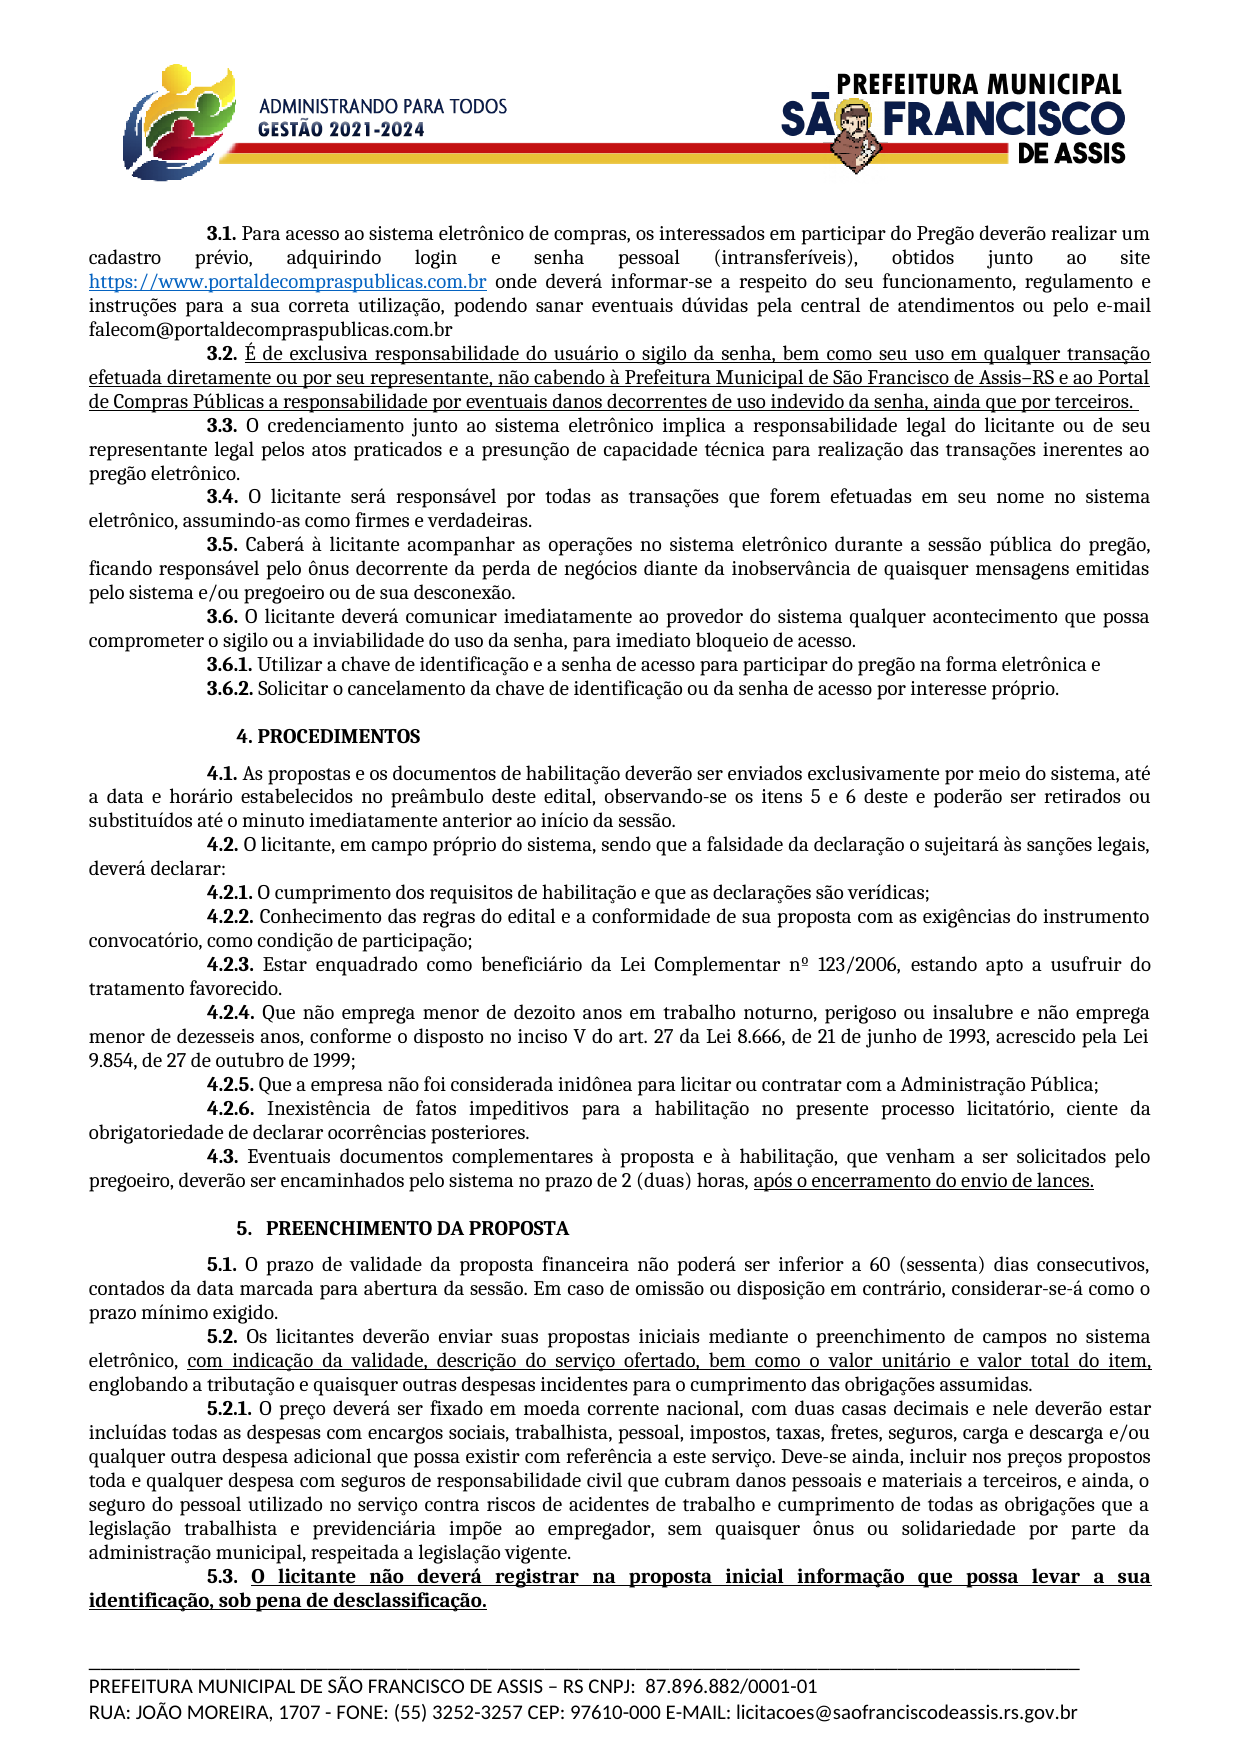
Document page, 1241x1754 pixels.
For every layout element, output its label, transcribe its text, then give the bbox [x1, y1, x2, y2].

text 4.2.6. Inexistência de fatos impeditivos para a habilitação no presente processo licitatório, ciente da obrigatoriedade de declarar ocorrências posteriores. [89, 1097, 1152, 1144]
text 3.1. Para acesso ao sistema eletrônico de compras, os interessados em participar do Pregão deverão realizar um cadastro prévio, adquirindo login e senha pessoal (intransferíveis), obtidos junto ao site https://www.portaldecompraspublicas.com.br onde deverá informar-se a respeito do seu funcionamento, regulamento e instruções para a sua correta utilização, podendo sanar eventuais dúvidas pela central de atendimentos ou pelo e-mail falecom@portaldecompraspublicas.com.br [89, 222, 1152, 341]
text 3.6.2. Solicitar o cancelamento da chave de identificação ou da senha de acesso por interesse próprio. [89, 677, 1152, 701]
text 5.2. Os licitantes deverão enviar suas propostas iniciais mediante o preenchimento de campos no sistema eletrônico, com indicação da validade, descrição do serviço ofertado, bem como o valor unitário e valor total do item, englobando a tributação e quaisquer outras despesas incidentes para o cumprimento das obrigações assumidas. [89, 1325, 1152, 1397]
text 4.1. As propostas e os documentos de habilitação deverão ser enviados exclusivamente por meio do sistema, até a data e horário estabelecidos no preâmbulo deste edital, observando-se os itens 5 e 6 deste e poderão ser retirados ou substituídos até o minuto imediatamente anterior ao início da sessão. [89, 761, 1152, 833]
text 5.2.1. O preço deverá ser fixado em moeda corrente nacional, com duas casas decimais e nele deverão estar incluídas todas as despesas com encargos sociais, trabalhista, pessoal, impostos, taxas, fretes, seguros, carga e descarga e/ou qualquer outra despesa adicional que possa existir com referência a este serviço. Deve-se ainda, incluir nos preços propostos toda e qualquer despesa com seguros de responsabilidade civil que cubram danos pessoais e materiais a terceiros, e ainda, o seguro do pessoal utilizado no serviço contra riscos de acidentes de trabalho e cumprimento de todas as obrigações que a legislação trabalhista e previdenciária impõe ao empregador, sem quaisquer ônus ou solidariedade por parte da administração municipal, respeitada a legislação vigente. [89, 1397, 1152, 1564]
text 4.2.2. Conhecimento das regras do edital e a conformidade de sua proposta com as exigências do instrumento convocatório, como condição de participação; [89, 905, 1152, 953]
text 4.2.5. Que a empresa não foi considerada inidônea para licitar ou contratar com a Administração Pública; [89, 1073, 1152, 1097]
text 3.5. Caberá à licitante acompanhar as operações no sistema eletrônico durante a sessão pública do pregão, ficando responsável pelo ônus decorrente da perda de negócios diante da inobservância de quaisquer mensagens emitidas pelo sistema e/ou pregoeiro ou de sua desconexão. [89, 533, 1152, 605]
text 5.3. O licitante não deverá registrar na proposta inicial informação que possa levar a sua identificação, sob pena de desclassificação. [89, 1564, 1152, 1612]
text 4. PROCEDIMENTOS [89, 725, 1152, 749]
text 5. PREENCHIMENTO DA PROPOSTA [89, 1216, 1152, 1240]
text 4.2.3. Estar enquadrado como beneficiário da Lei Complementar nº 123/2006, estando apto a usufruir do tratamento favorecido. [89, 953, 1152, 1001]
text 4.2.4. Que não emprega menor de dezoito anos em trabalho noturno, perigoso ou insalubre e não emprega menor de dezesseis anos, conforme o disposto no inciso V do art. 27 da Lei 8.666, de 21 de junho de 1993, acrescido pela Lei 9.854, de 27 de outubro de 1999; [89, 1001, 1152, 1073]
text 3.4. O licitante será responsável por todas as transações que forem efetuadas em seu nome no sistema eletrônico, assumindo-as como firmes e verdadeiras. [89, 485, 1152, 533]
text 5.1. O prazo de validade da proposta financeira não poderá ser inferior a 60 (sessenta) dias consecutivos, contados da data marcada para abertura da sessão. Em caso de omissão ou disposição em contrário, considerar-se-á como o prazo mínimo exigido. [89, 1253, 1152, 1325]
text 4.2.1. O cumprimento dos requisitos de habilitação e que as declarações são verídicas; [89, 881, 1152, 905]
text 3.6.1. Utilizar a chave de identificação e a senha de acesso para participar do pregão na forma eletrônica e [89, 653, 1152, 677]
text 4.2. O licitante, em campo próprio do sistema, sendo que a falsidade da declaração o sujeitará às sanções legais, deverá declarar: [89, 833, 1152, 881]
text 3.6. O licitante deverá comunicar imediatamente ao provedor do sistema qualquer acontecimento que possa comprometer o sigilo ou a inviabilidade do uso da senha, para imediato bloqueio de acesso. [89, 605, 1152, 653]
text 3.2. É de exclusiva responsabilidade do usuário o sigilo da senha, bem como seu uso em qualquer transação efetuada diretamente ou por seu representante, não cabendo à Prefeitura Municipal de São Francisco de Assis–RS e ao Portal de Compras Públicas a responsabilidade por eventuais danos decorrentes de uso indevido da senha, ainda que por terceiros. [89, 341, 1152, 413]
text 4.3. Eventuais documentos complementares à proposta e à habilitação, que venham a ser solicitados pelo pregoeiro, deverão ser encaminhados pelo sistema no prazo de 2 (duas) horas, após o encerramento do envio de lances. [89, 1144, 1152, 1192]
text 3.3. O credenciamento junto ao sistema eletrônico implica a responsabilidade legal do licitante ou de seu representante legal pelos atos praticados e a presunção de capacidade técnica para realização das transações inerentes ao pregão eletrônico. [89, 413, 1152, 485]
